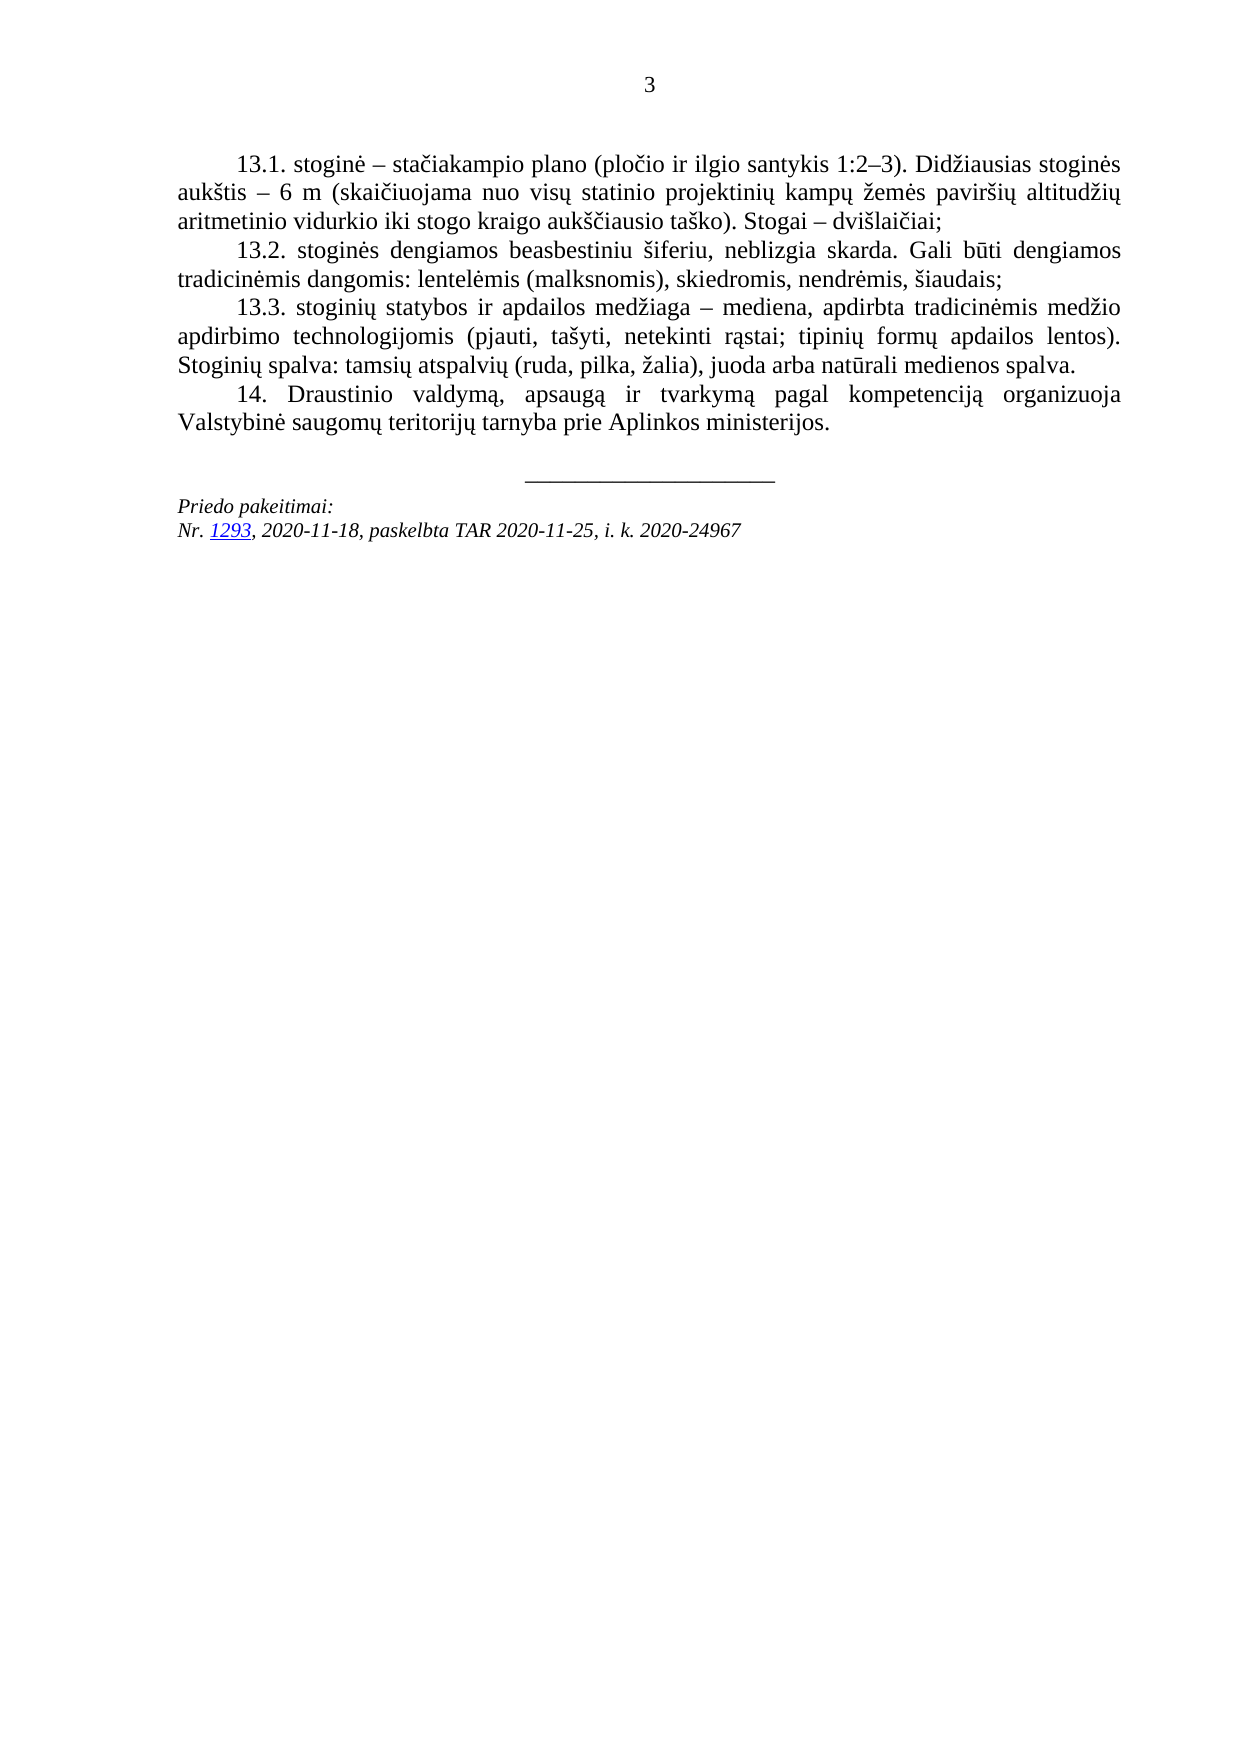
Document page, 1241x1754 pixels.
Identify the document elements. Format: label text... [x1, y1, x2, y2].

text Priedo pakeitimai: [177, 494, 1122, 518]
text 13.3. stoginių statybos ir apdailos medžiaga – mediena, apdirbta tradicinėmis medžio apdirbimo technologijomis (pjauti, tašyti, netekinti rąstai; tipinių formų apdailos lentos). Stoginių spalva: tamsių atspalvių (ruda, pilka, žalia), juoda arba natūrali medienos spalva. [177, 292, 1122, 379]
text 14. Draustinio valdymą, apsaugą ir tvarkymą pagal kompetenciją organizuoja Valstybinė saugomų teritorijų tarnyba prie Aplinkos ministerijos. [177, 379, 1122, 436]
text 13.1. stoginė – stačiakampio plano (pločio ir ilgio santykis 1:2–3). Didžiausias stoginės aukštis – 6 m (skaičiuojama nuo visų statinio projektinių kampų žemės paviršių altitudžių aritmetinio vidurkio iki stogo kraigo aukščiausio taško). Stogai – dvišlaičiai; [177, 149, 1122, 235]
text 13.2. stoginės dengiamos beasbestiniu šiferiu, neblizgia skarda. Gali būti dengiamos tradicinėmis dangomis: lentelėmis (malksnomis), skiedromis, nendrėmis, šiaudais; [177, 235, 1122, 292]
text Nr. 1293, 2020-11-18, paskelbta TAR 2020-11-25, i. k. 2020-24967 [177, 518, 1122, 542]
text –––––––––––––––––––– [177, 465, 1122, 494]
